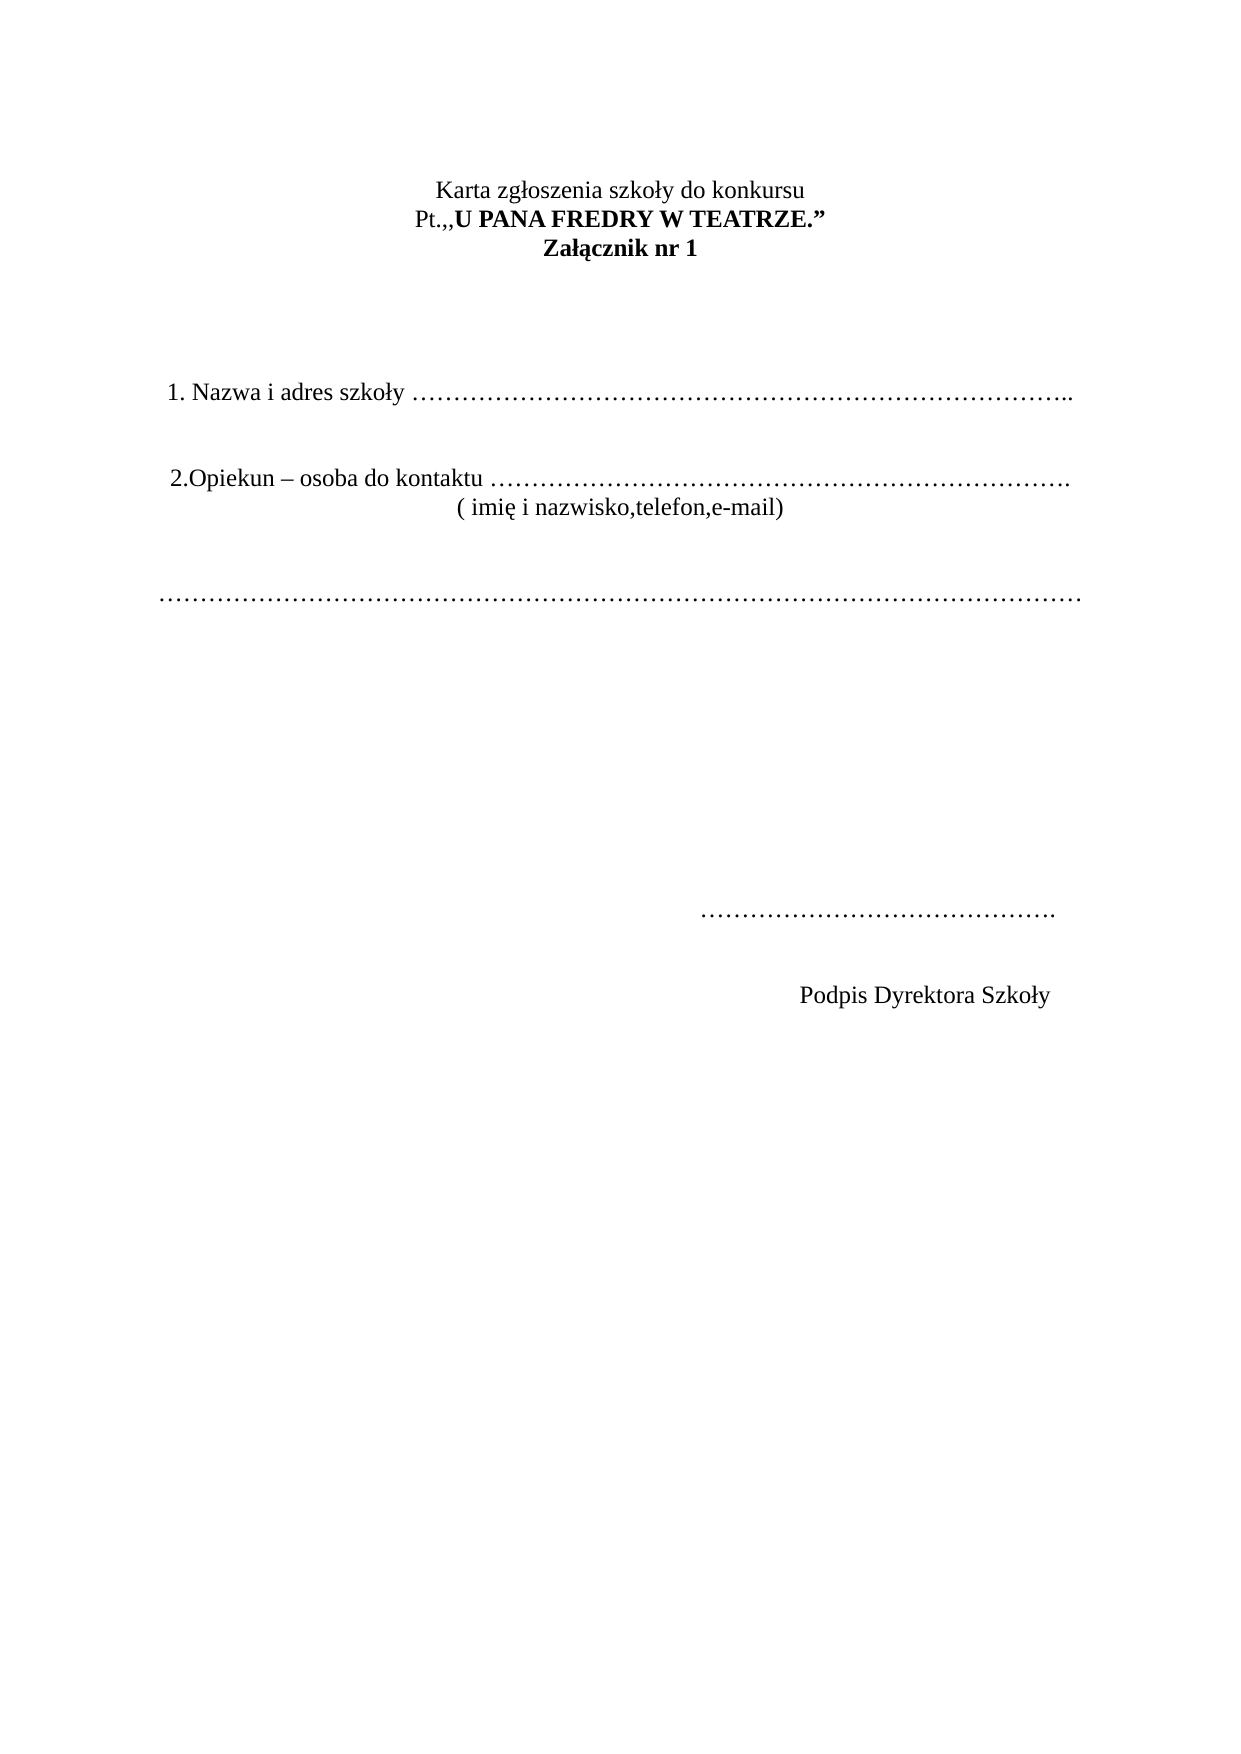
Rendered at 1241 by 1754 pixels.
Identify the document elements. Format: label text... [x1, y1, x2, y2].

text Karta zgłoszenia szkoły do konkursu [118, 176, 1122, 204]
text ………………………………………………………………………………………………… [118, 578, 1122, 607]
text 1. Nazwa i adres szkoły …………………………………………………………………….. [118, 377, 1122, 406]
text Pt.,,U PANA FREDRY W TEATRZE.” [118, 204, 1122, 233]
text ……………………………………. [118, 894, 1122, 923]
text ( imię i nazwisko,telefon,e-mail) [118, 492, 1122, 521]
text Podpis Dyrektora Szkoły [118, 981, 1122, 1009]
text 2.Opiekun – osoba do kontaktu ……………………………………………………………. [118, 463, 1122, 492]
text Załącznik nr 1 [118, 233, 1122, 262]
